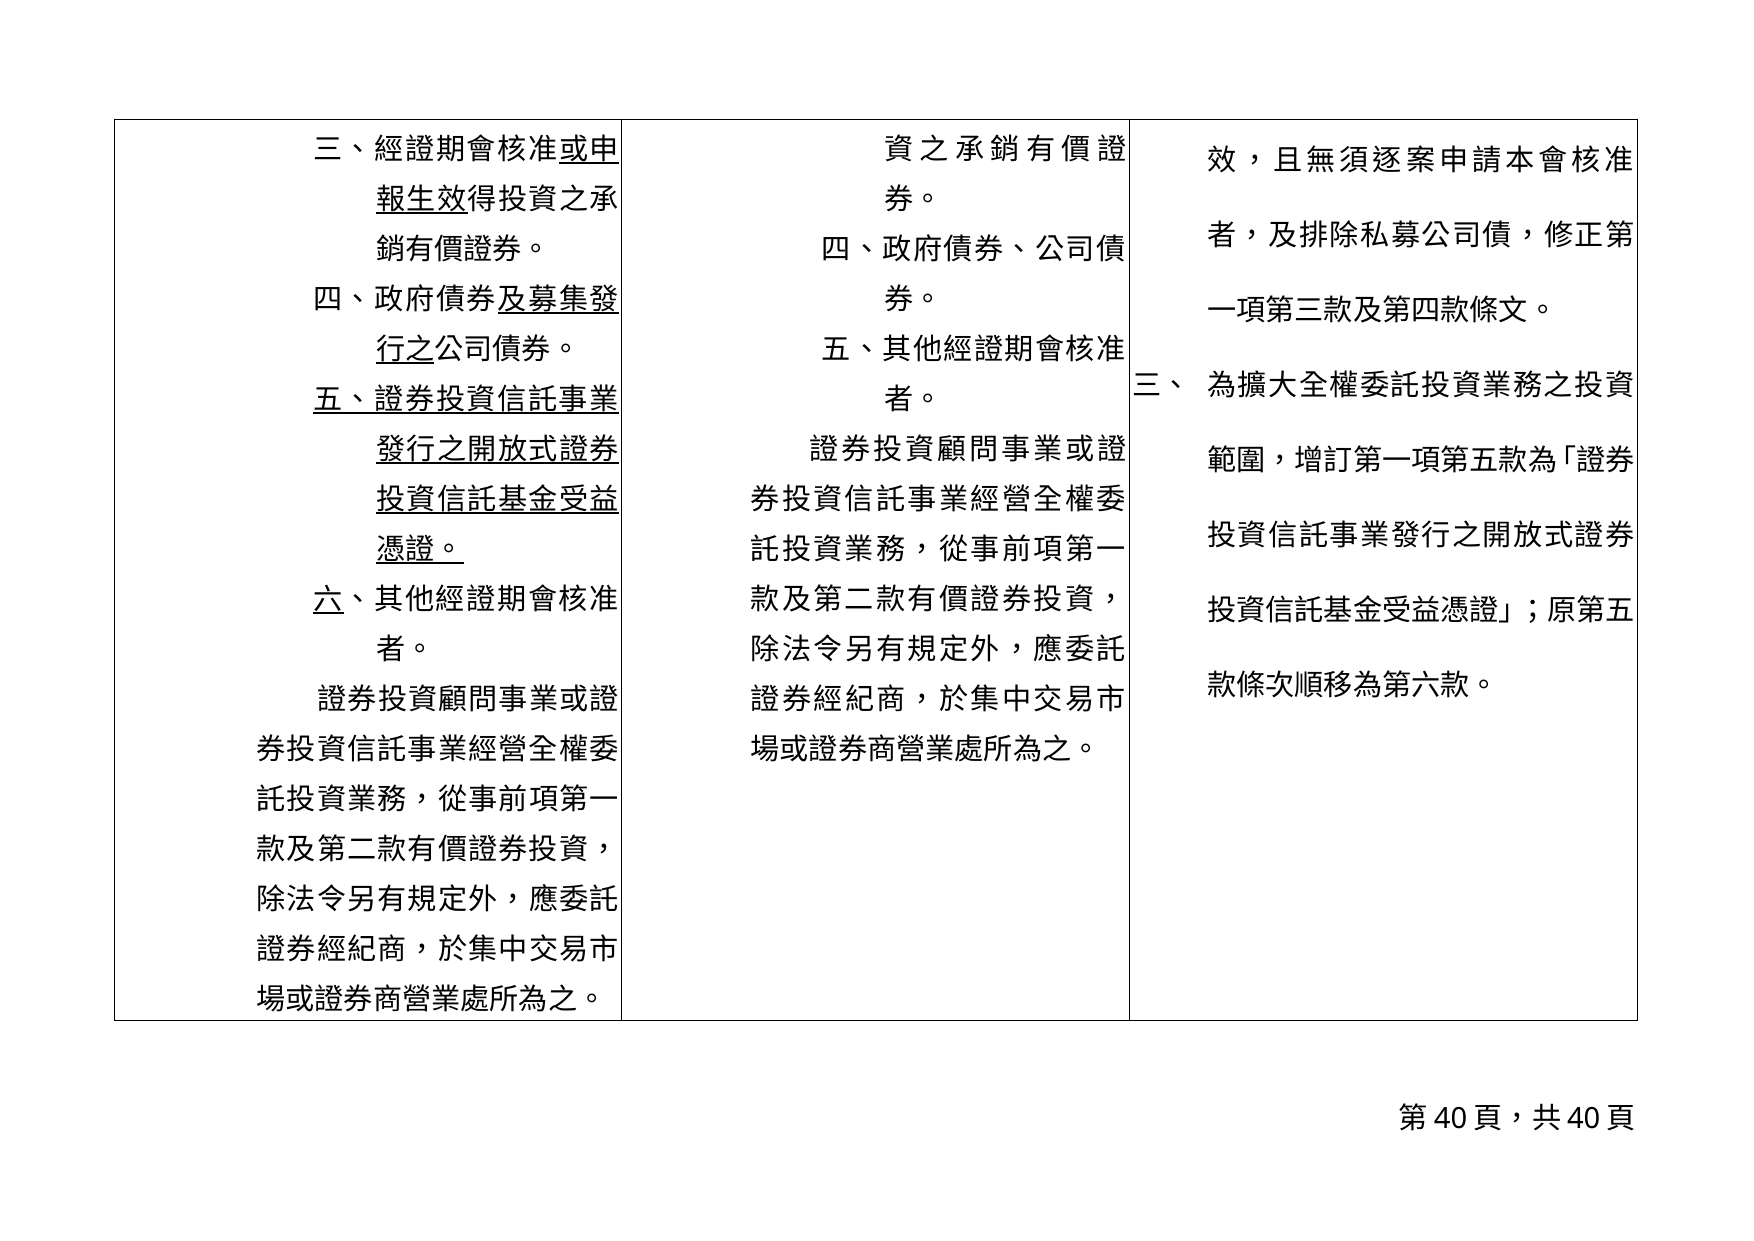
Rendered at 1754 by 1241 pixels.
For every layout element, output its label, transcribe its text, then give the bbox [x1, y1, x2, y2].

table_cell 三、經證期會核准或申報生效得投資之承銷有價證券。 四、政府債券及募集發行之公司債券。 五、證券投資信託事業發行之開放式證券投資信託基金受益憑證。 六、其他經證期會核准者。 證券投資顧問事業或證券投資信託事業經營全權委託投資業務，從事前項第一款及第二款有價證券投資，除法令另有規定外，應委託證券經紀商，於集中交易市場或證券商營業處所為之。 [115, 120, 621, 1020]
table_cell 資之承銷有價證券。 四、政府債券、公司債券。 五、其他經證期會核准者。 證券投資顧問事業或證券投資信託事業經營全權委託投資業務，從事前項第一款及第二款有價證券投資，除法令另有規定外，應委託證券經紀商，於集中交易市場或證券商營業處所為之。 [622, 120, 1129, 1020]
table_cell 效，且無須逐案申請本會核准者，及排除私募公司債，修正第一項第三款及第四款條文。 為擴大全權委託投資業務之投資範圍，增訂第一項第五款為「證券投資信託事業發行之開放式證券投資信託基金受益憑證」；原第五款條次順移為第六款。 [1130, 120, 1637, 1020]
